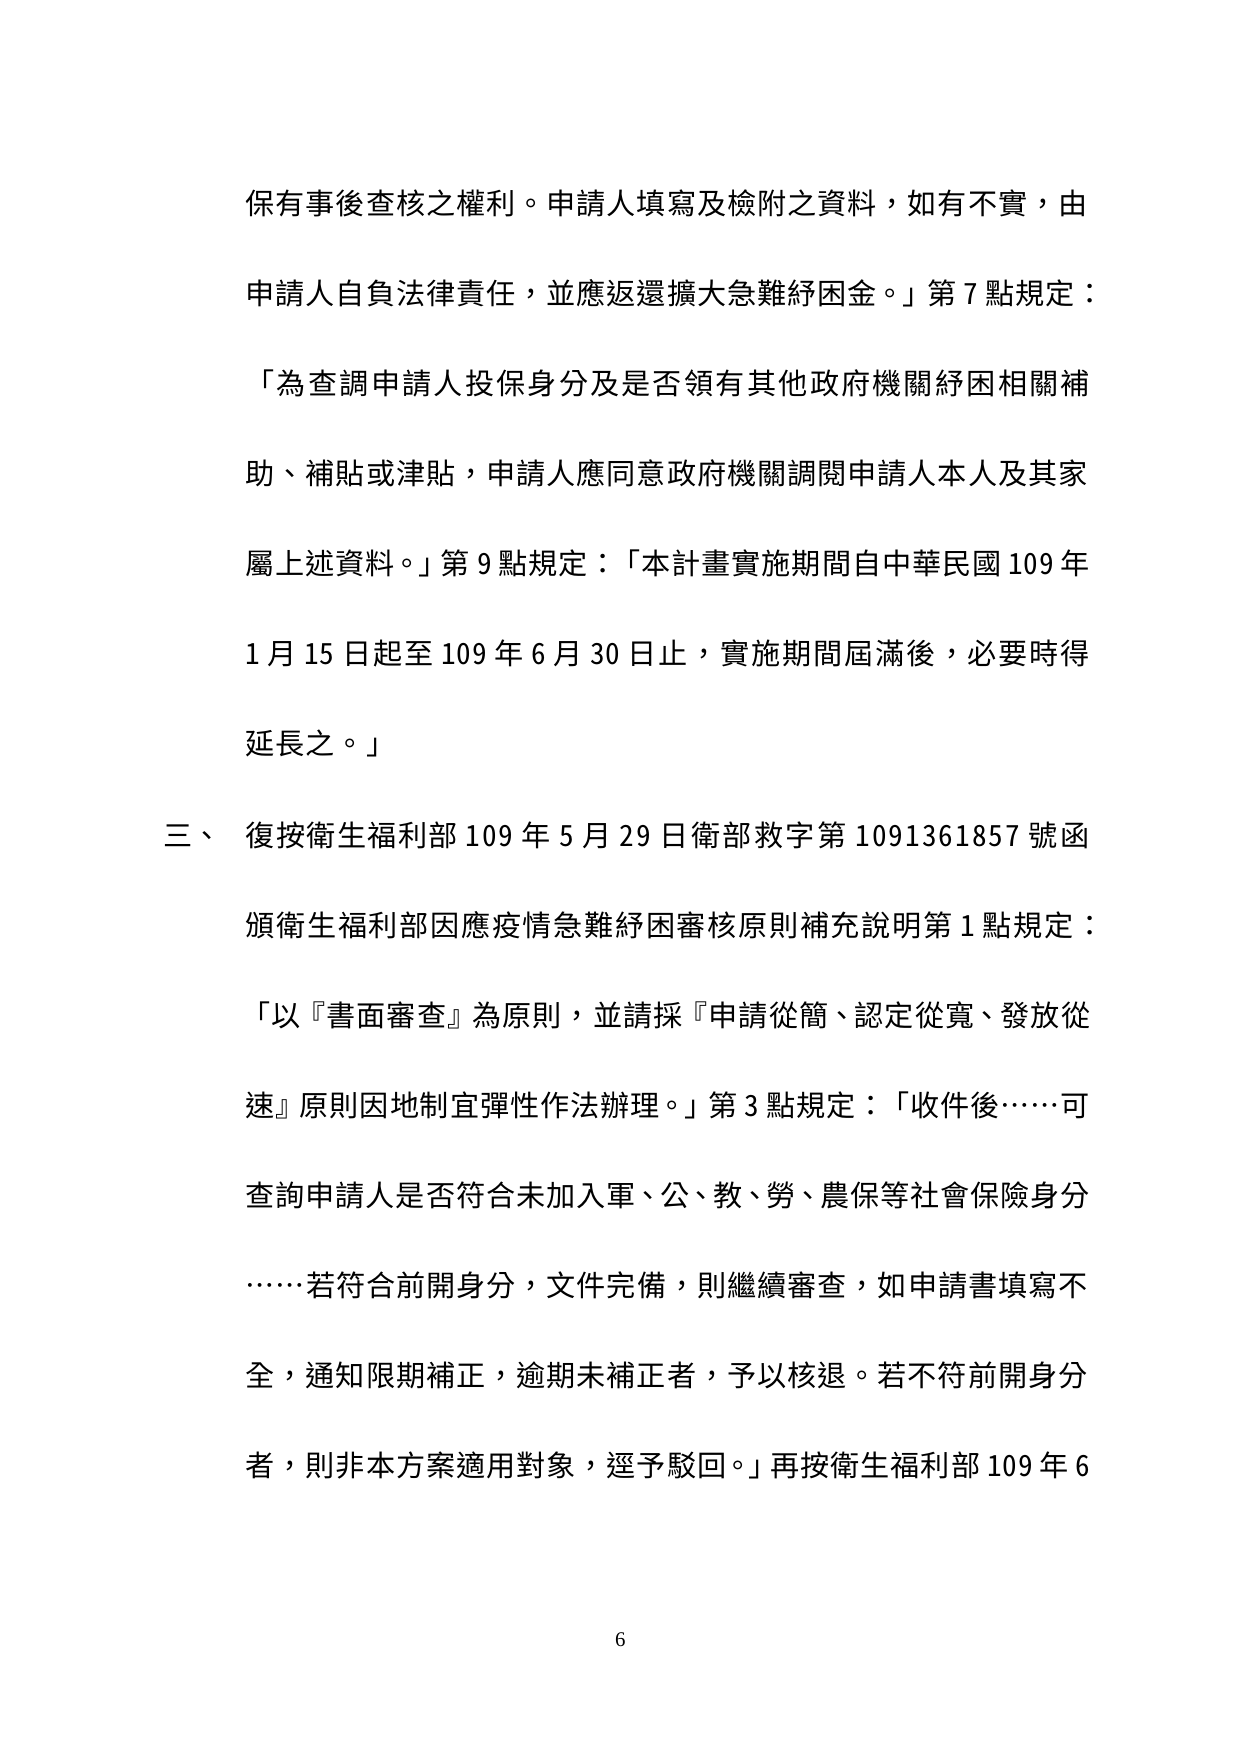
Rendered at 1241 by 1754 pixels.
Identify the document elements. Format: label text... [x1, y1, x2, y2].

table_cell 復按衛生福利部109年5月29日衛部救字第1091361857號函頒衛生福利部因應疫情急難紓困審核原則補充說明第1點規定：「以『書面審查』為原則，並請採『申請從簡、認定從寬、發放從速』原則因地制宜彈性作法辦理。」第3點規定：「收件後……可查詢申請人是否符合未加入軍、公、教、勞、農保等社會保險身分……若符合前開身分，文件完備，則繼續審查，如申請書填寫不全，通知限期補正，逾期未補正者，予以核退。若不符前開身分者，則非本方案適用對象，逕予駁回。」再按衛生福利部109年6月18日衛部救字第1090119348號函釋略以：「……勞工保險為綜合保險，依勞工保險條例（下稱同條例）第2條規定略以，勞工保險分為普通事故保險及職業災害保險二類，爰投保單位依同條例第6條及第8條規定為所屬勞工辦理勞保者，即包含普通事故保險及職業災害保險。另同條例第58條第6項規定，被保險人已領取老年給付者，不得再行參加勞工保險。又考量已領取老年給付再從事工作者，仍有發生職業災害之可能性，為保障該等勞工之工作安全，……已領取勞工保險老年給付，……如再從事工作……投保單位得為其辦理僅參加職業災害保險。……『職業災害保險』依勞工保險條例第2條規定，屬勞工保險之一類……爰僅投保職業災害保險……者，不符本部因應疫情（擴大）急難紓困須『未加入軍、公、教、勞、農保等社會保險』之規定。……」 [234, 796, 1101, 1501]
table_cell 次按擴大急難紓困計畫第1點規定：「為因應嚴重特殊傳染性肺炎疫情，民眾因工作受影響，致家庭生活受困，為擴大照顧中低收入邊緣戶，特訂定本計畫。」第2點規定：「本計畫核發對象須符合下列各項要件：(一)原有工作，因疫情請假或無法從事工作（含雖有工作但每月工作收入減少），致家庭生計受困。(二)未加入軍、公、教、勞、農保等社會保險。(三)家戶存款（家戶內每人平均存款15萬元免納入計算）加收入達當地每人每月最低生活費1.5倍以上未逾2倍。(四)未領有其他政府機關紓困相關補助、補貼或津貼。」第3點規定：「本計畫實施方式如下：(一)受理窗口：居住地鄉（鎮、市、區）公所（以下簡稱公所）。(二)申請方式：民眾填具申請書暨個案認定表，並檢附相關證明文件，逕送受理窗口。(三)審核方式：採書面審核，並得查調投保及未領取其他政府機關紓困相關補助、補貼或津貼之資料。(四)發給金額：符合資格者，由公所發給急難紓困金1萬元，並以每戶1次為限。」第6點規定：「為因應疫情，秉持行政院『從寬、從簡、從速』之政策指示，及時紓解民困，本項申請，原則由申請人自行據實填寫基本資料、急難事由、經濟狀況、證明文件等，政府機關保有事後查核之權利。申請人填寫及檢附之資料，如有不實，由申請人自負法律責任，並應返還擴大急難紓困金。」第7點規定：「為查調申請人投保身分及是否領有其他政府機關紓困相關補助、補貼或津貼，申請人應同意政府機關調閱申請人本人及其家屬上述資料。」第9點規定：「本計畫實施期間自中華民國109年1月15日起至109年6月30日止，實施期間屆滿後，必要時得延長之。」 [234, 165, 1101, 796]
table_cell [150, 165, 234, 796]
table_cell 三、 [150, 796, 234, 1501]
